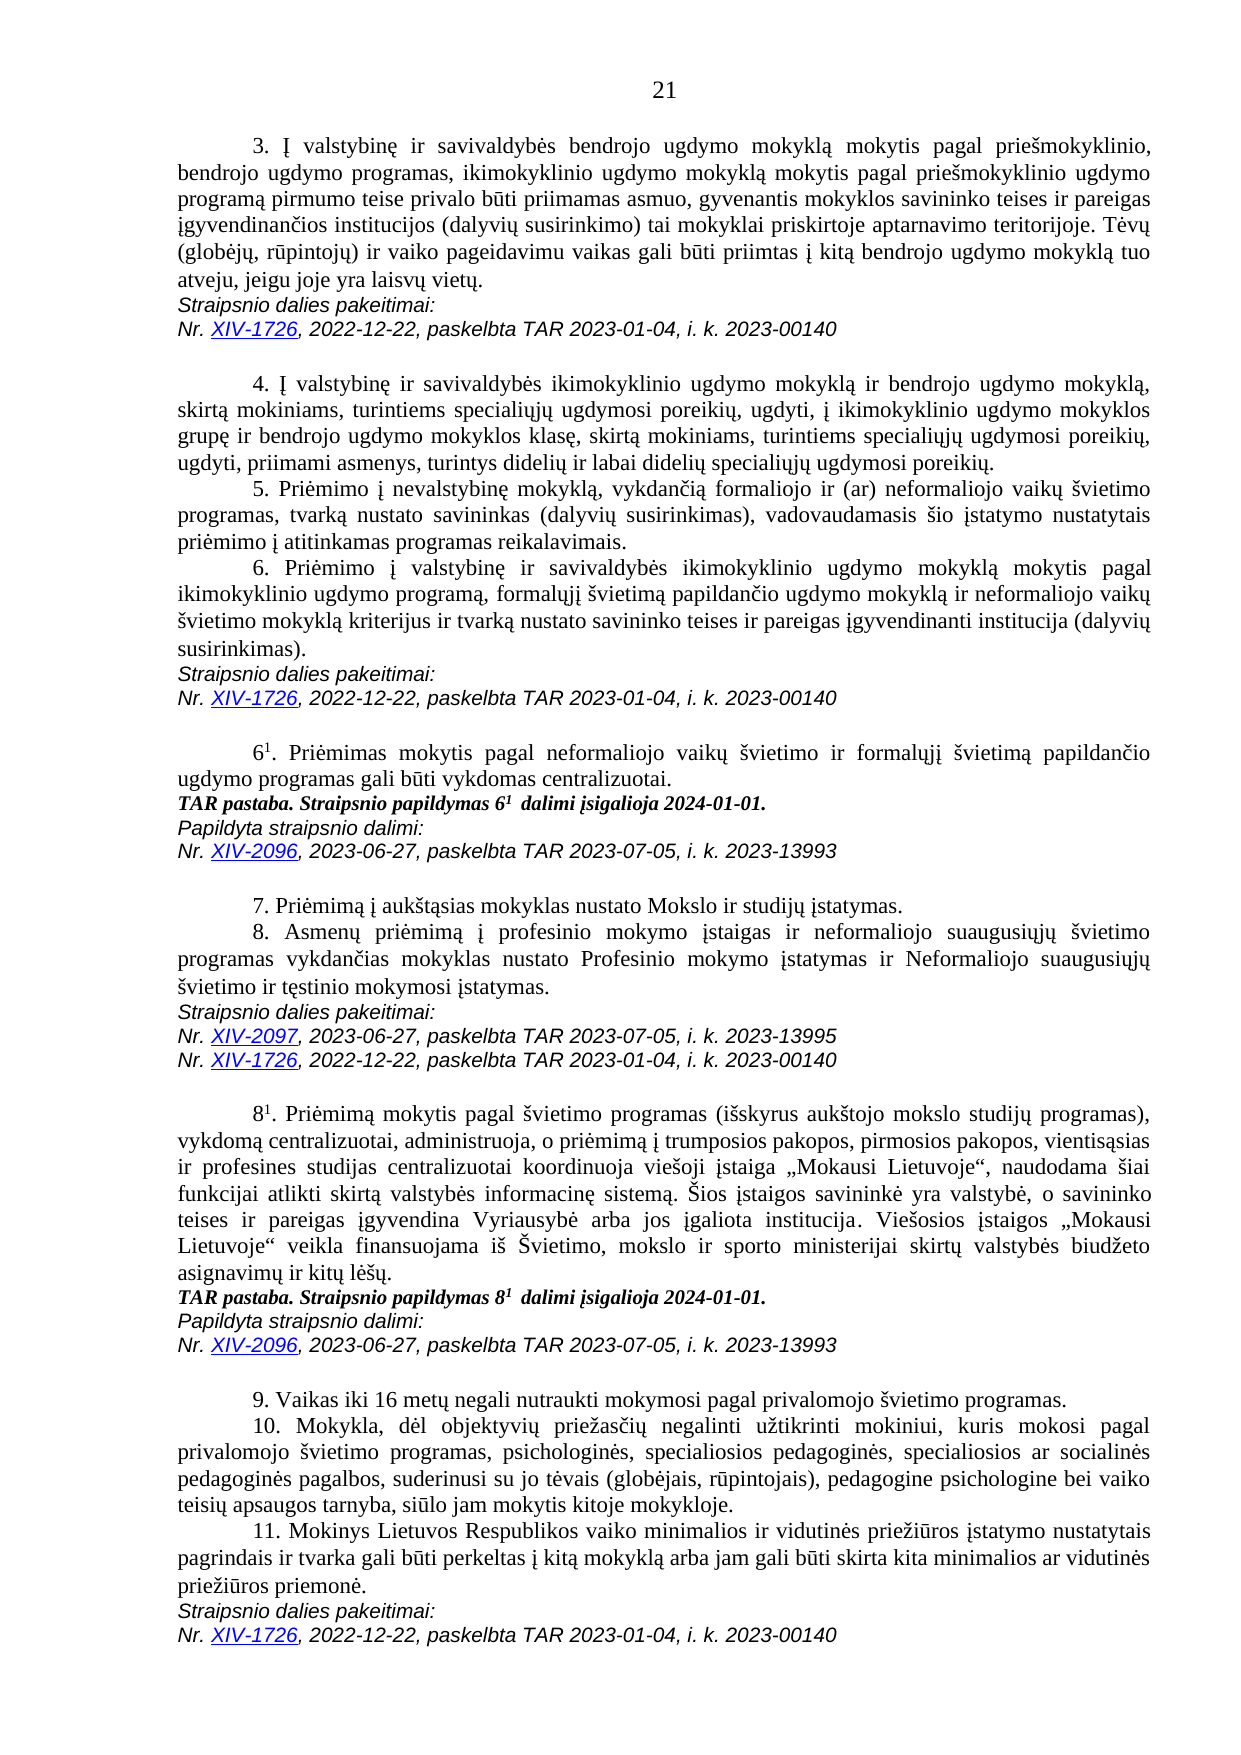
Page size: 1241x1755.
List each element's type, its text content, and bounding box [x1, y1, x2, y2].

text 6. Priėmimo į valstybinę ir savivaldybės ikimokyklinio ugdymo mokyklą mokytis pagal ikimokyklinio ugdymo programą, formalųjį švietimą papildančio ugdymo mokyklą ir neformaliojo vaikų švietimo mokyklą kriterijus ir tvarką nustato savininko teises ir pareigas įgyvendinanti institucija (dalyvių susirinkimas). [177, 554, 1152, 662]
text Nr. XIV-2096, 2023-06-27, paskelbta TAR 2023-07-05, i. k. 2023-13993 [177, 839, 1152, 863]
text Nr. XIV-1726, 2022-12-22, paskelbta TAR 2023-01-04, i. k. 2023-00140 [177, 317, 1152, 341]
text TAR pastaba. Straipsnio papildymas 81 dalimi įsigalioja 2024-01-01. [177, 1285, 1152, 1309]
text Nr. XIV-1726, 2022-12-22, paskelbta TAR 2023-01-04, i. k. 2023-00140 [177, 686, 1152, 710]
text 11. Mokinys Lietuvos Respublikos vaiko minimalios ir vidutinės priežiūros įstatymo nustatytais pagrindais ir tvarka gali būti perkeltas į kitą mokyklą arba jam gali būti skirta kita minimalios ar vidutinės priežiūros priemonė. [177, 1517, 1152, 1599]
text Nr. XIV-1726, 2022-12-22, paskelbta TAR 2023-01-04, i. k. 2023-00140 [177, 1048, 1152, 1072]
text Straipsnio dalies pakeitimai: [177, 293, 1152, 317]
text Papildyta straipsnio dalimi: [177, 815, 1152, 839]
text 3. Į valstybinę ir savivaldybės bendrojo ugdymo mokyklą mokytis pagal priešmokyklinio, bendrojo ugdymo programas, ikimokyklinio ugdymo mokyklą mokytis pagal priešmokyklinio ugdymo programą pirmumo teise privalo būti priimamas asmuo, gyvenantis mokyklos savininko teises ir pareigas įgyvendinančios institucijos (dalyvių susirinkimo) tai mokyklai priskirtoje aptarnavimo teritorijoje. Tėvų (globėjų, rūpintojų) ir vaiko pageidavimu vaikas gali būti priimtas į kitą bendrojo ugdymo mokyklą tuo atveju, jeigu joje yra laisvų vietų. [177, 132, 1152, 293]
text Nr. XIV-2097, 2023-06-27, paskelbta TAR 2023-07-05, i. k. 2023-13995 [177, 1024, 1152, 1048]
text TAR pastaba. Straipsnio papildymas 61 dalimi įsigalioja 2024-01-01. [177, 791, 1152, 815]
text 5. Priėmimo į nevalstybinę mokyklą, vykdančią formaliojo ir (ar) neformaliojo vaikų švietimo programas, tvarką nustato savininkas (dalyvių susirinkimas), vadovaudamasis šio įstatymo nustatytais priėmimo į atitinkamas programas reikalavimais. [177, 475, 1152, 554]
text 4. Į valstybinę ir savivaldybės ikimokyklinio ugdymo mokyklą ir bendrojo ugdymo mokyklą, skirtą mokiniams, turintiems specialiųjų ugdymosi poreikių, ugdyti, į ikimokyklinio ugdymo mokyklos grupę ir bendrojo ugdymo mokyklos klasę, skirtą mokiniams, turintiems specialiųjų ugdymosi poreikių, ugdyti, priimami asmenys, turintys didelių ir labai didelių specialiųjų ugdymosi poreikių. [177, 370, 1152, 475]
text Straipsnio dalies pakeitimai: [177, 1000, 1152, 1024]
text Papildyta straipsnio dalimi: [177, 1309, 1152, 1333]
text 10. Mokykla, dėl objektyvių priežasčių negalinti užtikrinti mokiniui, kuris mokosi pagal privalomojo švietimo programas, psichologinės, specialiosios pedagoginės, specialiosios ar socialinės pedagoginės pagalbos, suderinusi su jo tėvais (globėjais, rūpintojais), pedagogine psichologine bei vaiko teisių apsaugos tarnyba, siūlo jam mokytis kitoje mokykloje. [177, 1412, 1152, 1517]
text 8. Asmenų priėmimą į profesinio mokymo įstaigas ir neformaliojo suaugusiųjų švietimo programas vykdančias mokyklas nustato Profesinio mokymo įstatymas ir Neformaliojo suaugusiųjų švietimo ir tęstinio mokymosi įstatymas. [177, 918, 1152, 1000]
text 61. Priėmimas mokytis pagal neformaliojo vaikų švietimo ir formalųjį švietimą papildančio ugdymo programas gali būti vykdomas centralizuotai. [177, 739, 1152, 791]
text Nr. XIV-2096, 2023-06-27, paskelbta TAR 2023-07-05, i. k. 2023-13993 [177, 1333, 1152, 1357]
text 81. Priėmimą mokytis pagal švietimo programas (išskyrus aukštojo mokslo studijų programas), vykdomą centralizuotai, administruoja, o priėmimą į trumposios pakopos, pirmosios pakopos, vientisąsias ir profesines studijas centralizuotai koordinuoja viešoji įstaiga „Mokausi Lietuvoje“, naudodama šiai funkcijai atlikti skirtą valstybės informacinę sistemą. Šios įstaigos savininkė yra valstybė, o savininko teises ir pareigas įgyvendina Vyriausybė arba jos įgaliota institucija. Viešosios įstaigos „Mokausi Lietuvoje“ veikla finansuojama iš Švietimo, mokslo ir sporto ministerijai skirtų valstybės biudžeto asignavimų ir kitų lėšų. [177, 1101, 1152, 1285]
text 7. Priėmimą į aukštąsias mokyklas nustato Mokslo ir studijų įstatymas. [177, 892, 1152, 918]
text Straipsnio dalies pakeitimai: [177, 1599, 1152, 1623]
text Nr. XIV-1726, 2022-12-22, paskelbta TAR 2023-01-04, i. k. 2023-00140 [177, 1623, 1152, 1647]
text Straipsnio dalies pakeitimai: [177, 662, 1152, 686]
text 9. Vaikas iki 16 metų negali nutraukti mokymosi pagal privalomojo švietimo programas. [177, 1386, 1152, 1412]
